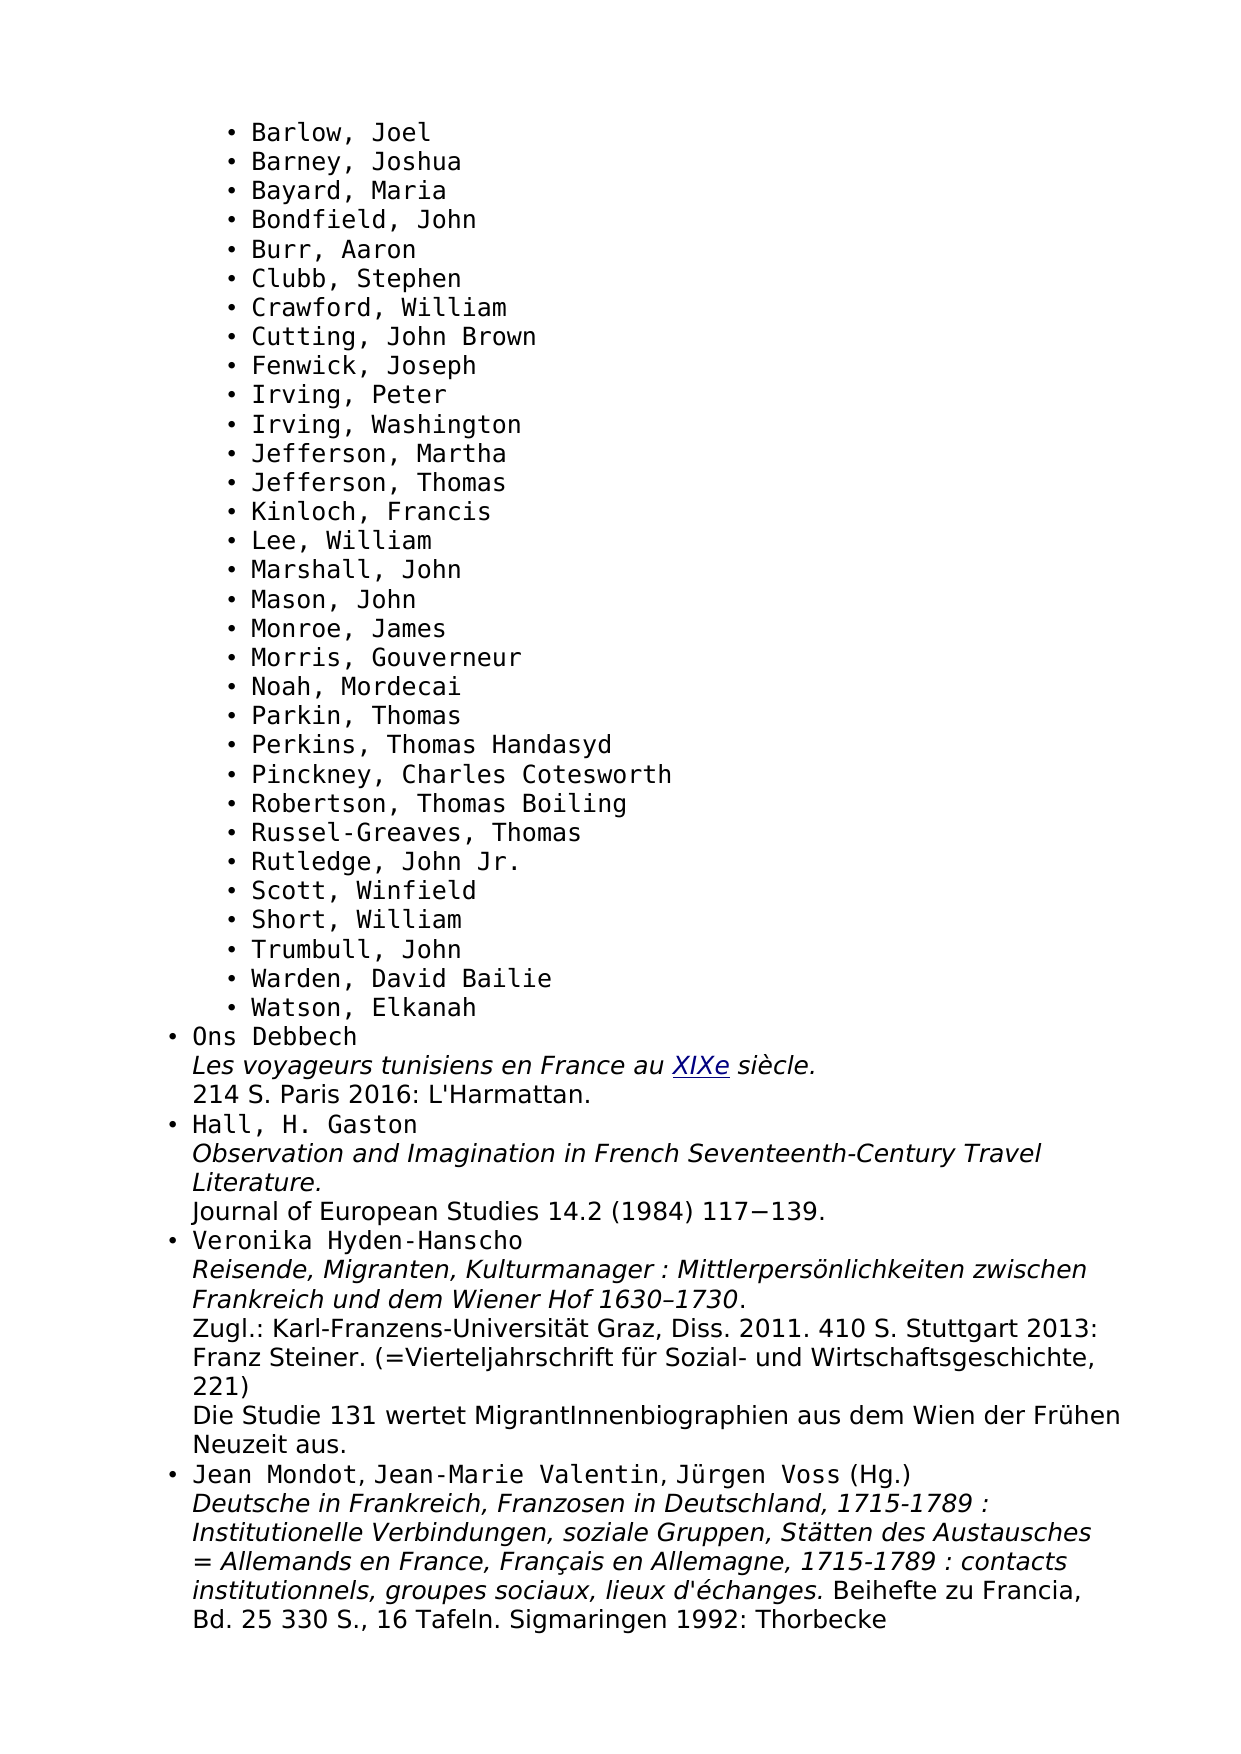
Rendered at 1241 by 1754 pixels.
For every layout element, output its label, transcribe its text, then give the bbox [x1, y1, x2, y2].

list Irving, Washington [236, 410, 1122, 439]
list Russel-Greaves, Thomas [236, 818, 1122, 847]
list Mason, John [236, 585, 1122, 614]
list Short, William [236, 906, 1122, 935]
list Barlow, Joel [236, 118, 1122, 147]
list Parkin, Thomas [236, 701, 1122, 731]
list Scott, Winfield [236, 876, 1122, 906]
list Barney, Joshua [236, 147, 1122, 176]
list Monroe, James [236, 614, 1122, 643]
list Bayard, Maria [236, 176, 1122, 206]
list Marshall, John [236, 556, 1122, 585]
list Trumbull, John [236, 935, 1122, 964]
list Bondfield, John [236, 206, 1122, 235]
list Perkins, Thomas Handasyd [236, 731, 1122, 760]
list Noah, Mordecai [236, 672, 1122, 701]
list Irving, Peter [236, 381, 1122, 410]
list Jean Mondot, Jean-Marie Valentin, Jürgen Voss (Hg.) Deutsche in Frankreich, Franzosen in Deutschland, 1715-1789 : Institutionelle Verbindungen, soziale Gruppen, Stätten des Austausches = Allemands en France, Français en Allemagne, 1715-1789 : contacts institutionnels, groupes sociaux, lieux d'échanges. Beihefte zu Francia, Bd. 25 330 S., 16 Tafeln. Sigmaringen 1992: Thorbecke [177, 1460, 1122, 1635]
list Pinckney, Charles Cotesworth [236, 760, 1122, 789]
list Crawford, William [236, 293, 1122, 322]
list Cutting, John Brown [236, 322, 1122, 351]
list Robertson, Thomas Boiling [236, 789, 1122, 818]
list Jefferson, Martha [236, 439, 1122, 468]
list Fenwick, Joseph [236, 351, 1122, 381]
list Rutledge, John Jr. [236, 847, 1122, 876]
list Jefferson, Thomas [236, 468, 1122, 497]
list Ons Debbech Les voyageurs tunisiens en France au XIXe siècle. 214 S. Paris 2016: L'Harmattan. [177, 1022, 1122, 1110]
list Warden, David Bailie [236, 964, 1122, 993]
list Lee, William [236, 526, 1122, 556]
list Hall, H. Gaston Observation and Imagination in French Seventeenth-Century Travel Literature. Journal of European Studies 14.2 (1984) 117−139. [177, 1110, 1122, 1226]
list Veronika Hyden-Hanscho Reisende, Migranten, Kulturmanager : Mittlerpersönlichkeiten zwischen Frankreich und dem Wiener Hof 1630–1730. Zugl.: Karl-Franzens-Universität Graz, Diss. 2011. 410 S. Stuttgart 2013: Franz Steiner. (=Vierteljahrschrift für Sozial- und Wirtschaftsgeschichte, 221) Die Studie 131 wertet MigrantInnenbiographien aus dem Wien der Frühen Neuzeit aus. [177, 1226, 1122, 1460]
list Clubb, Stephen [236, 264, 1122, 293]
list Kinloch, Francis [236, 497, 1122, 526]
list Morris, Gouverneur [236, 643, 1122, 672]
list Watson, Elkanah [236, 993, 1122, 1022]
list Burr, Aaron [236, 235, 1122, 264]
